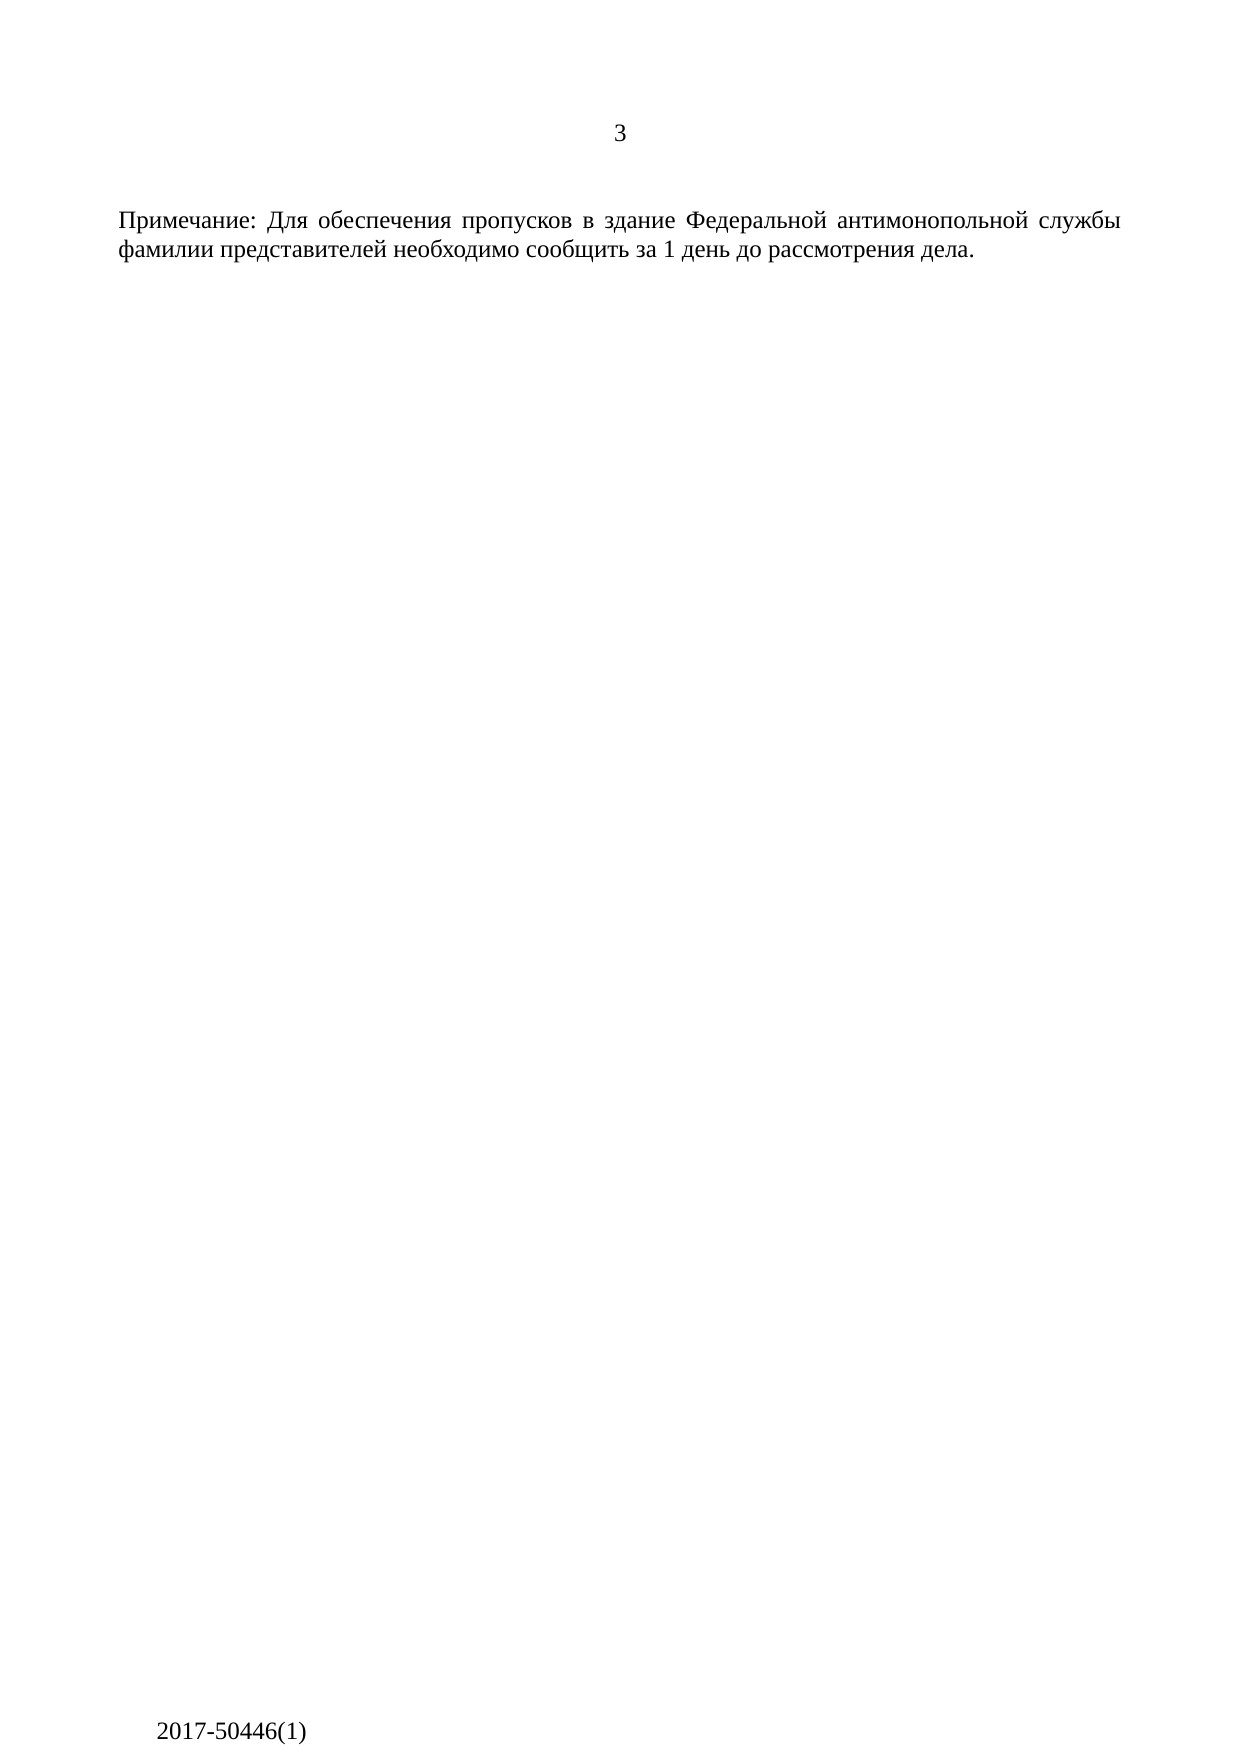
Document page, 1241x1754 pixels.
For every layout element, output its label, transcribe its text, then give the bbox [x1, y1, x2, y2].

text Примечание: Для обеспечения пропусков в здание Федеральной антимонопольной службы фамилии представителей необходимо сообщить за 1 день до рассмотрения дела. [118, 205, 1122, 263]
